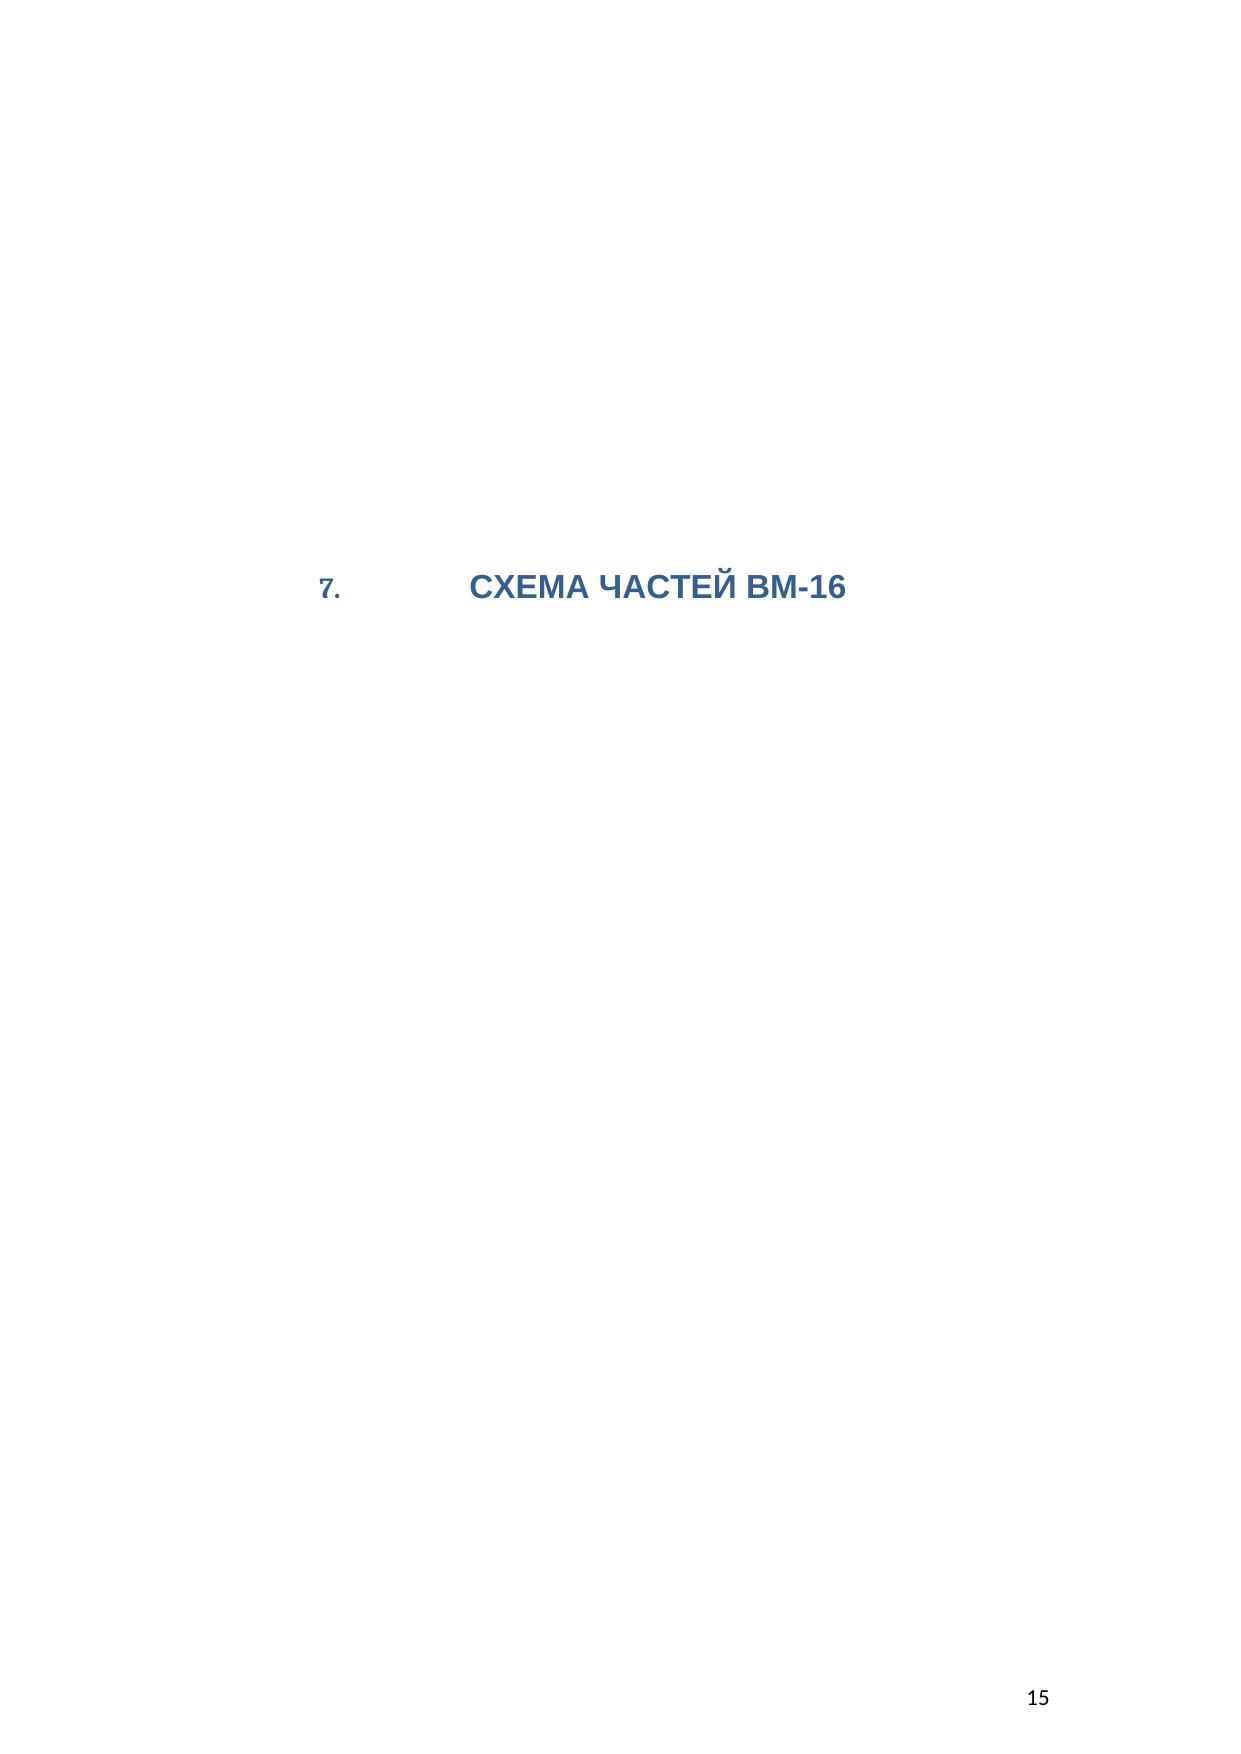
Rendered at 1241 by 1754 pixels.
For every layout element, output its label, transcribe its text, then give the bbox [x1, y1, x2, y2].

subtitle СХЕМА ЧАСТЕЙ BM-16 [0, 567, 1165, 606]
